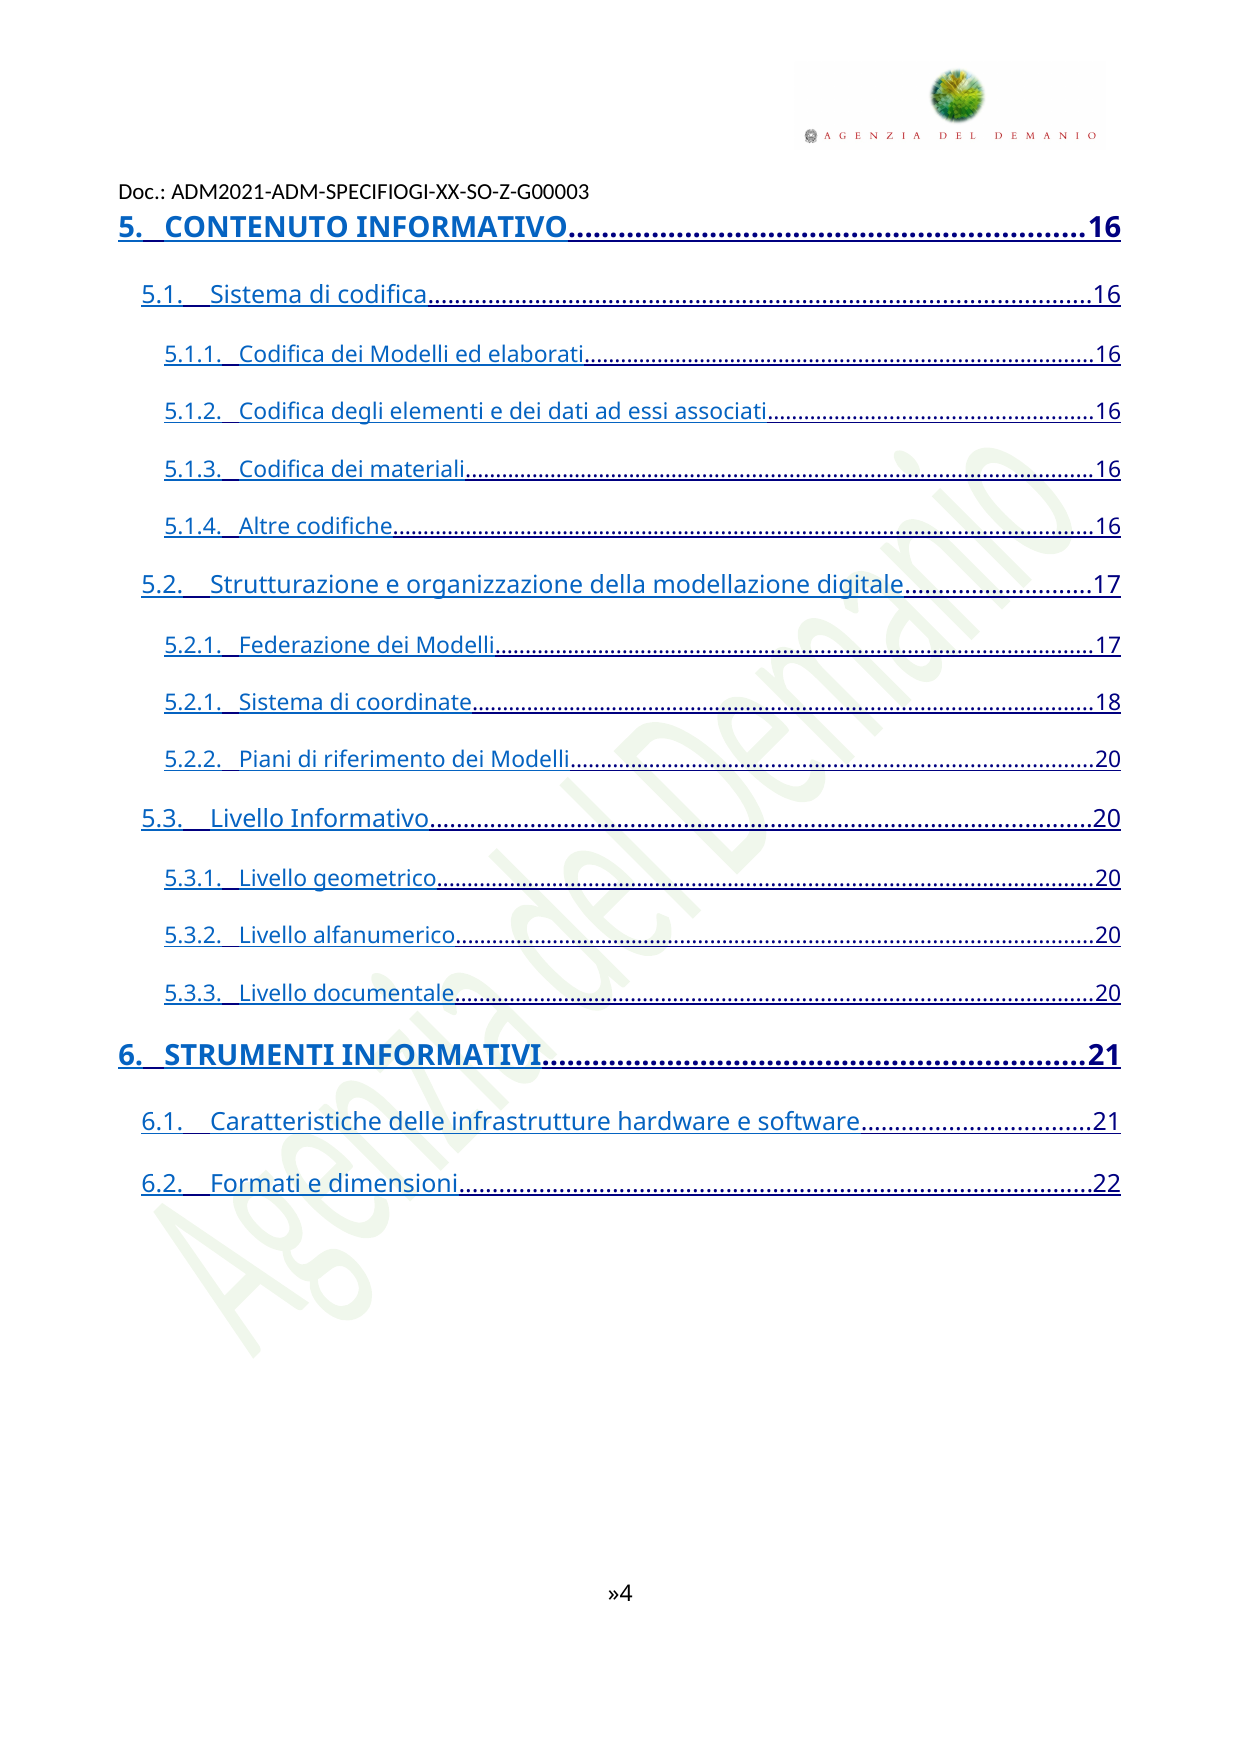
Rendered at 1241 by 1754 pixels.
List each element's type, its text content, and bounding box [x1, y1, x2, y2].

text 6.2. Formati e dimensioni 22 [392, 1165, 1122, 1199]
text 6. STRUMENTI INFORMATIVI 21 [498, 1034, 529, 1067]
text 6. STRUMENTI INFORMATIVI 21 [406, 1034, 456, 1067]
text 5.3.2. Livello alfanumerico 20 [164, 919, 518, 946]
text 5.3.1. Livello geometrico 20 [654, 862, 1122, 893]
text 6.2. Formati e dimensioni 22 [328, 1165, 401, 1194]
text 6.2. Formati e dimensioni 22 [141, 1165, 299, 1194]
text 6. STRUMENTI INFORMATIVI 21 [442, 1034, 495, 1067]
text 5.2.1. Federazione dei Modelli 17 [841, 629, 889, 655]
text 5.1.2. Codifica degli elementi e dei dati ad essi associati 16 [164, 395, 1122, 427]
text 5.3. Livello Informativo 20 [593, 801, 690, 829]
text 5.2.1. Sistema di coordinate 18 [787, 686, 849, 712]
text 6.1. Caratteristiche delle infrastrutture hardware e software 21 [392, 1104, 442, 1133]
text 5.3.2. Livello alfanumerico 20 [527, 919, 576, 946]
text 5.2.1. Sistema di coordinate 18 [842, 686, 1122, 717]
text 5. CONTENUTO INFORMATIVO 16 [118, 207, 1122, 246]
text 5.2.2. Piani di riferimento dei Modelli 20 [758, 743, 1122, 774]
text 6. STRUMENTI INFORMATIVI 21 [118, 1034, 393, 1067]
text 5.1.4. Altre codifiche 16 [1066, 510, 1122, 541]
text 5.2.1. Federazione dei Modelli 17 [811, 636, 848, 655]
text 5.2.1. Federazione dei Modelli 17 [164, 629, 803, 655]
text 5.1.1. Codifica dei Modelli ed elaborati 16 [164, 338, 1122, 369]
text 5.3. Livello Informativo 20 [141, 801, 602, 829]
text 6. STRUMENTI INFORMATIVI 21 [538, 1034, 1122, 1073]
text 5.3.2. Livello alfanumerico 20 [665, 919, 1122, 951]
text 5.1.3. Codifica dei materiali 16 [1010, 453, 1122, 484]
text 6. STRUMENTI INFORMATIVI 21 [118, 1069, 378, 1073]
text 5.2. Strutturazione e organizzazione della modellazione digitale 17 [978, 567, 1122, 601]
text 5.3.1. Livello geometrico 20 [512, 862, 567, 888]
text 6.2. Formati e dimensioni 22 [297, 1165, 333, 1184]
text 5.2.2. Piani di riferimento dei Modelli 20 [637, 743, 714, 770]
text 6.1. Caratteristiche delle infrastrutture hardware e software 21 [442, 1104, 1122, 1138]
text 5.3.1. Livello geometrico 20 [578, 865, 617, 888]
text 5.2. Strutturazione e organizzazione della modellazione digitale 17 [141, 567, 926, 596]
text 5.2.1. Federazione dei Modelli 17 [900, 629, 931, 655]
text 5.3. Livello Informativo 20 [757, 801, 1122, 834]
text 5.3.3. Livello documentale 20 [164, 977, 446, 1003]
text 5.2.1. Sistema di coordinate 18 [164, 686, 792, 712]
text 5.3.2. Livello alfanumerico 20 [569, 919, 619, 946]
text 5.1.4. Altre codifiche 16 [964, 510, 1009, 536]
text 5.1.4. Altre codifiche 16 [1002, 510, 1056, 536]
text 5.1.3. Codifica dei materiali 16 [981, 463, 1022, 479]
text 6.1. Caratteristiche delle infrastrutture hardware e software 21 [348, 1104, 401, 1133]
text 5.2.2. Piani di riferimento dei Modelli 20 [164, 743, 631, 770]
text 5.1.4. Altre codifiche 16 [164, 510, 970, 536]
text 5.3.2. Livello alfanumerico 20 [164, 947, 521, 951]
text 5.2. Strutturazione e organizzazione della modellazione digitale 17 [917, 567, 987, 596]
text 5.3.3. Livello documentale 20 [563, 977, 600, 993]
text 5.2.2. Piani di riferimento dei Modelli 20 [705, 743, 746, 770]
text 5.3.2. Livello alfanumerico 20 [607, 919, 656, 940]
text 5.3.1. Livello geometrico 20 [164, 862, 518, 888]
text 5.3.1. Livello geometrico 20 [614, 862, 661, 888]
text 5.3.3. Livello documentale 20 [476, 977, 573, 1003]
text 5.1. Sistema di codifica 16 [141, 277, 1122, 311]
text 5.2.1. Federazione dei Modelli 17 [937, 629, 1122, 660]
text 5.3.3. Livello documentale 20 [608, 977, 1122, 1008]
text 5.3. Livello Informativo 20 [682, 801, 749, 829]
text 6.1. Caratteristiche delle infrastrutture hardware e software 21 [141, 1104, 340, 1133]
text 5.1.3. Codifica dei materiali 16 [164, 453, 971, 479]
